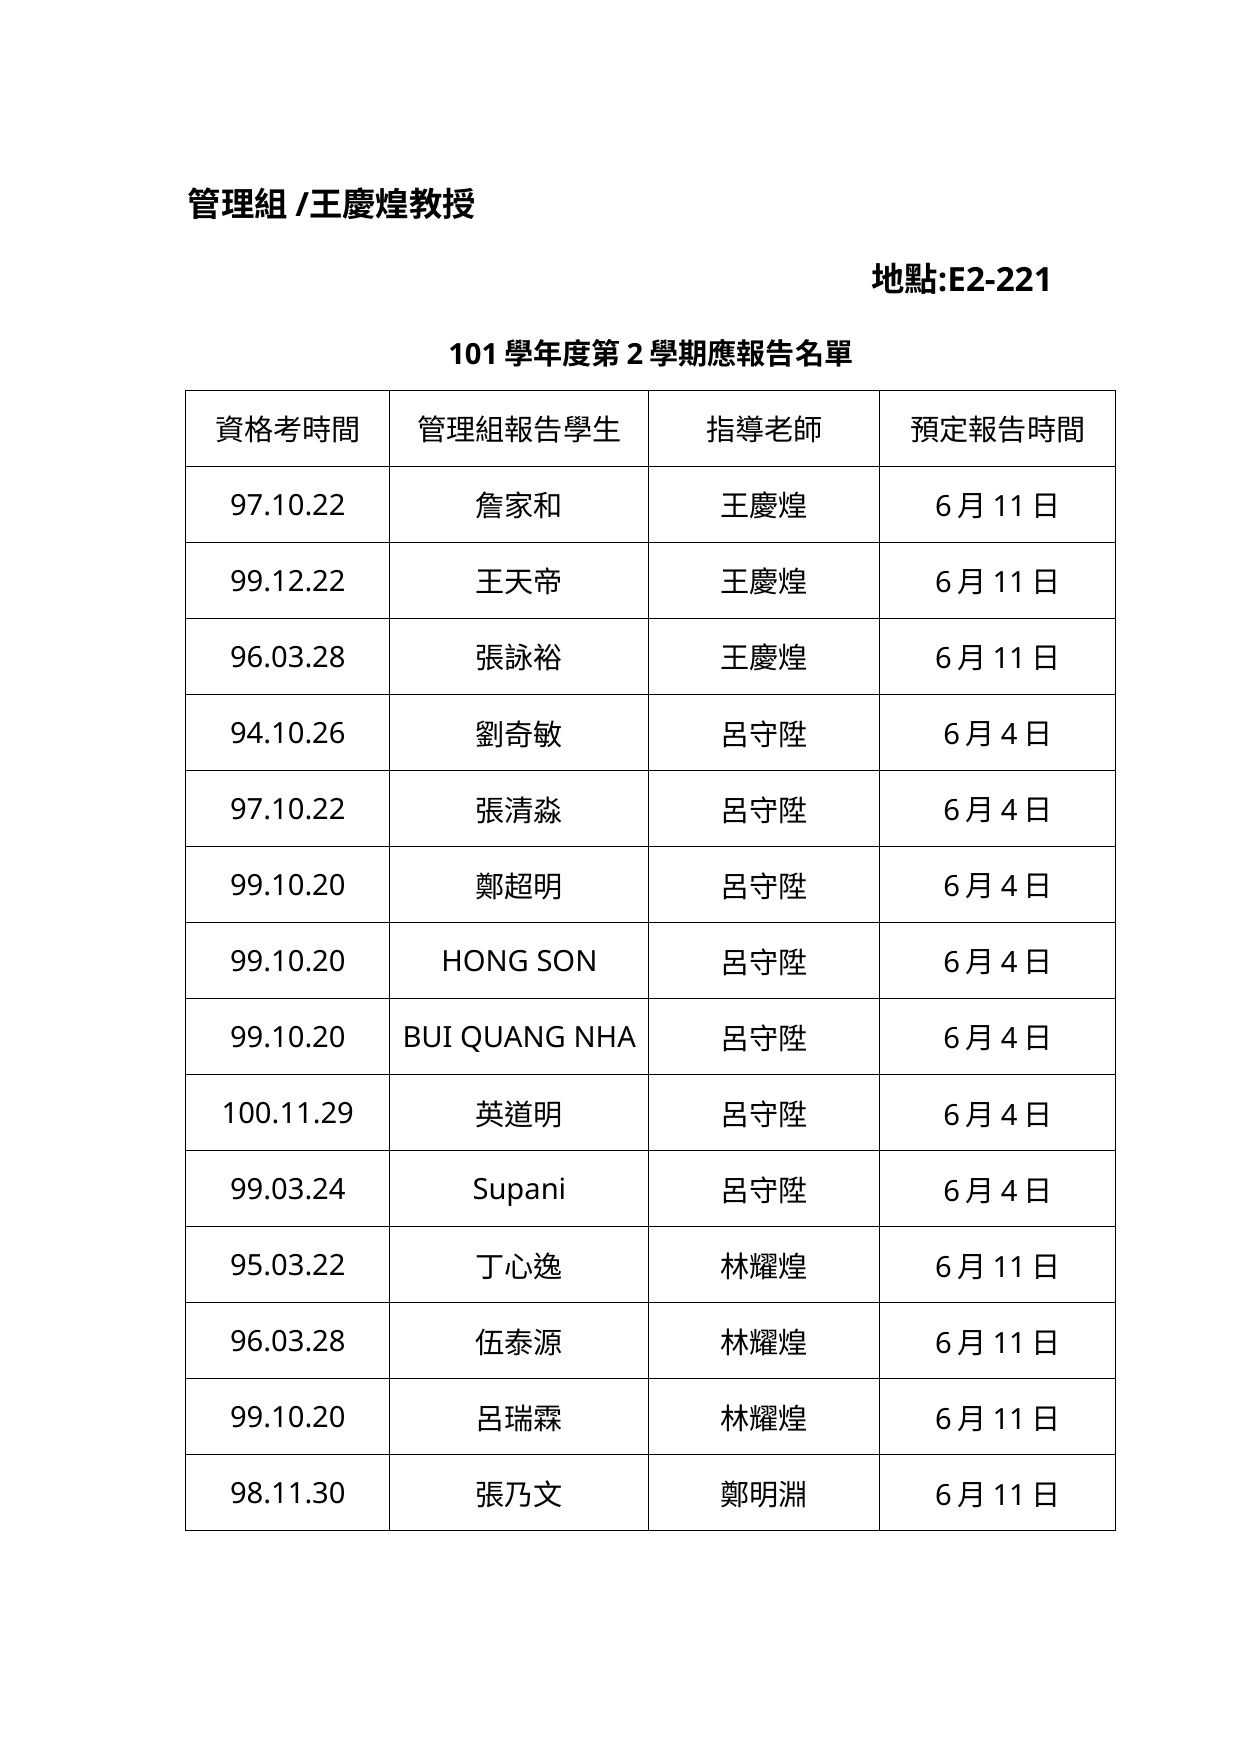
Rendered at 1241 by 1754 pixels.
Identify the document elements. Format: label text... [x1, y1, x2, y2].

table_cell 98.11.30 [186, 1455, 389, 1530]
table_cell 林耀煌 [649, 1303, 879, 1378]
table_cell 99.10.20 [186, 999, 389, 1074]
table_cell 99.03.24 [186, 1151, 389, 1226]
table_cell 呂守陞 [649, 999, 879, 1074]
table_cell 王慶煌 [649, 467, 879, 542]
table_cell 英道明 [390, 1075, 648, 1150]
table_cell HONG SON [390, 923, 648, 998]
table_cell 資格考時間 [186, 391, 389, 466]
table_cell 95.03.22 [186, 1227, 389, 1302]
table_cell 呂瑞霖 [390, 1379, 648, 1454]
table_cell 100.11.29 [186, 1075, 389, 1150]
table_cell 王天帝 [390, 543, 648, 618]
table_cell 丁心逸 [390, 1227, 648, 1302]
table_cell Supani [390, 1151, 648, 1226]
table_cell 劉奇敏 [390, 695, 648, 770]
table_cell 99.12.22 [186, 543, 389, 618]
table_cell 6月11日 [880, 467, 1115, 542]
table_cell 鄭超明 [390, 847, 648, 922]
table_cell 張清淼 [390, 771, 648, 846]
table_cell 6月11日 [880, 1455, 1115, 1530]
table_cell 6月4日 [880, 1075, 1115, 1150]
table_cell 6月11日 [880, 1227, 1115, 1302]
table_cell 呂守陞 [649, 1151, 879, 1226]
table_cell 6月4日 [880, 923, 1115, 998]
table_cell 詹家和 [390, 467, 648, 542]
table_cell 王慶煌 [649, 619, 879, 694]
table_cell 鄭明淵 [649, 1455, 879, 1530]
table_cell 6月11日 [880, 543, 1115, 618]
table_cell 張乃文 [390, 1455, 648, 1530]
table_cell 6月4日 [880, 999, 1115, 1074]
table_cell 林耀煌 [649, 1379, 879, 1454]
table_cell 6月4日 [880, 1151, 1115, 1226]
text 地點:E2-221 [187, 239, 1053, 314]
table_cell 6月4日 [880, 847, 1115, 922]
table_cell 6月11日 [880, 619, 1115, 694]
table_cell 伍泰源 [390, 1303, 648, 1378]
table_cell BUI QUANG NHA [390, 999, 648, 1074]
table_cell 呂守陞 [649, 771, 879, 846]
table_cell 預定報告時間 [880, 391, 1115, 466]
table_cell 99.10.20 [186, 1379, 389, 1454]
table_cell 呂守陞 [649, 695, 879, 770]
table_header 101學年度第2學期應報告名單 [185, 315, 1116, 389]
table_cell 94.10.26 [186, 695, 389, 770]
table_cell 呂守陞 [649, 1075, 879, 1150]
table_cell 呂守陞 [649, 847, 879, 922]
table_cell 97.10.22 [186, 771, 389, 846]
table_cell 6月11日 [880, 1303, 1115, 1378]
text 管理組 /王慶煌教授 [187, 164, 1053, 239]
table_cell 97.10.22 [186, 467, 389, 542]
table_cell 林耀煌 [649, 1227, 879, 1302]
table_cell 6月4日 [880, 771, 1115, 846]
table_cell 管理組報告學生 [390, 391, 648, 466]
table_cell 王慶煌 [649, 543, 879, 618]
table_cell 呂守陞 [649, 923, 879, 998]
table_cell 99.10.20 [186, 847, 389, 922]
table_cell 96.03.28 [186, 1303, 389, 1378]
table_cell 指導老師 [649, 391, 879, 466]
table_cell 6月11日 [880, 1379, 1115, 1454]
table_cell 6月4日 [880, 695, 1115, 770]
table_cell 96.03.28 [186, 619, 389, 694]
table_cell 張詠裕 [390, 619, 648, 694]
table_cell 99.10.20 [186, 923, 389, 998]
